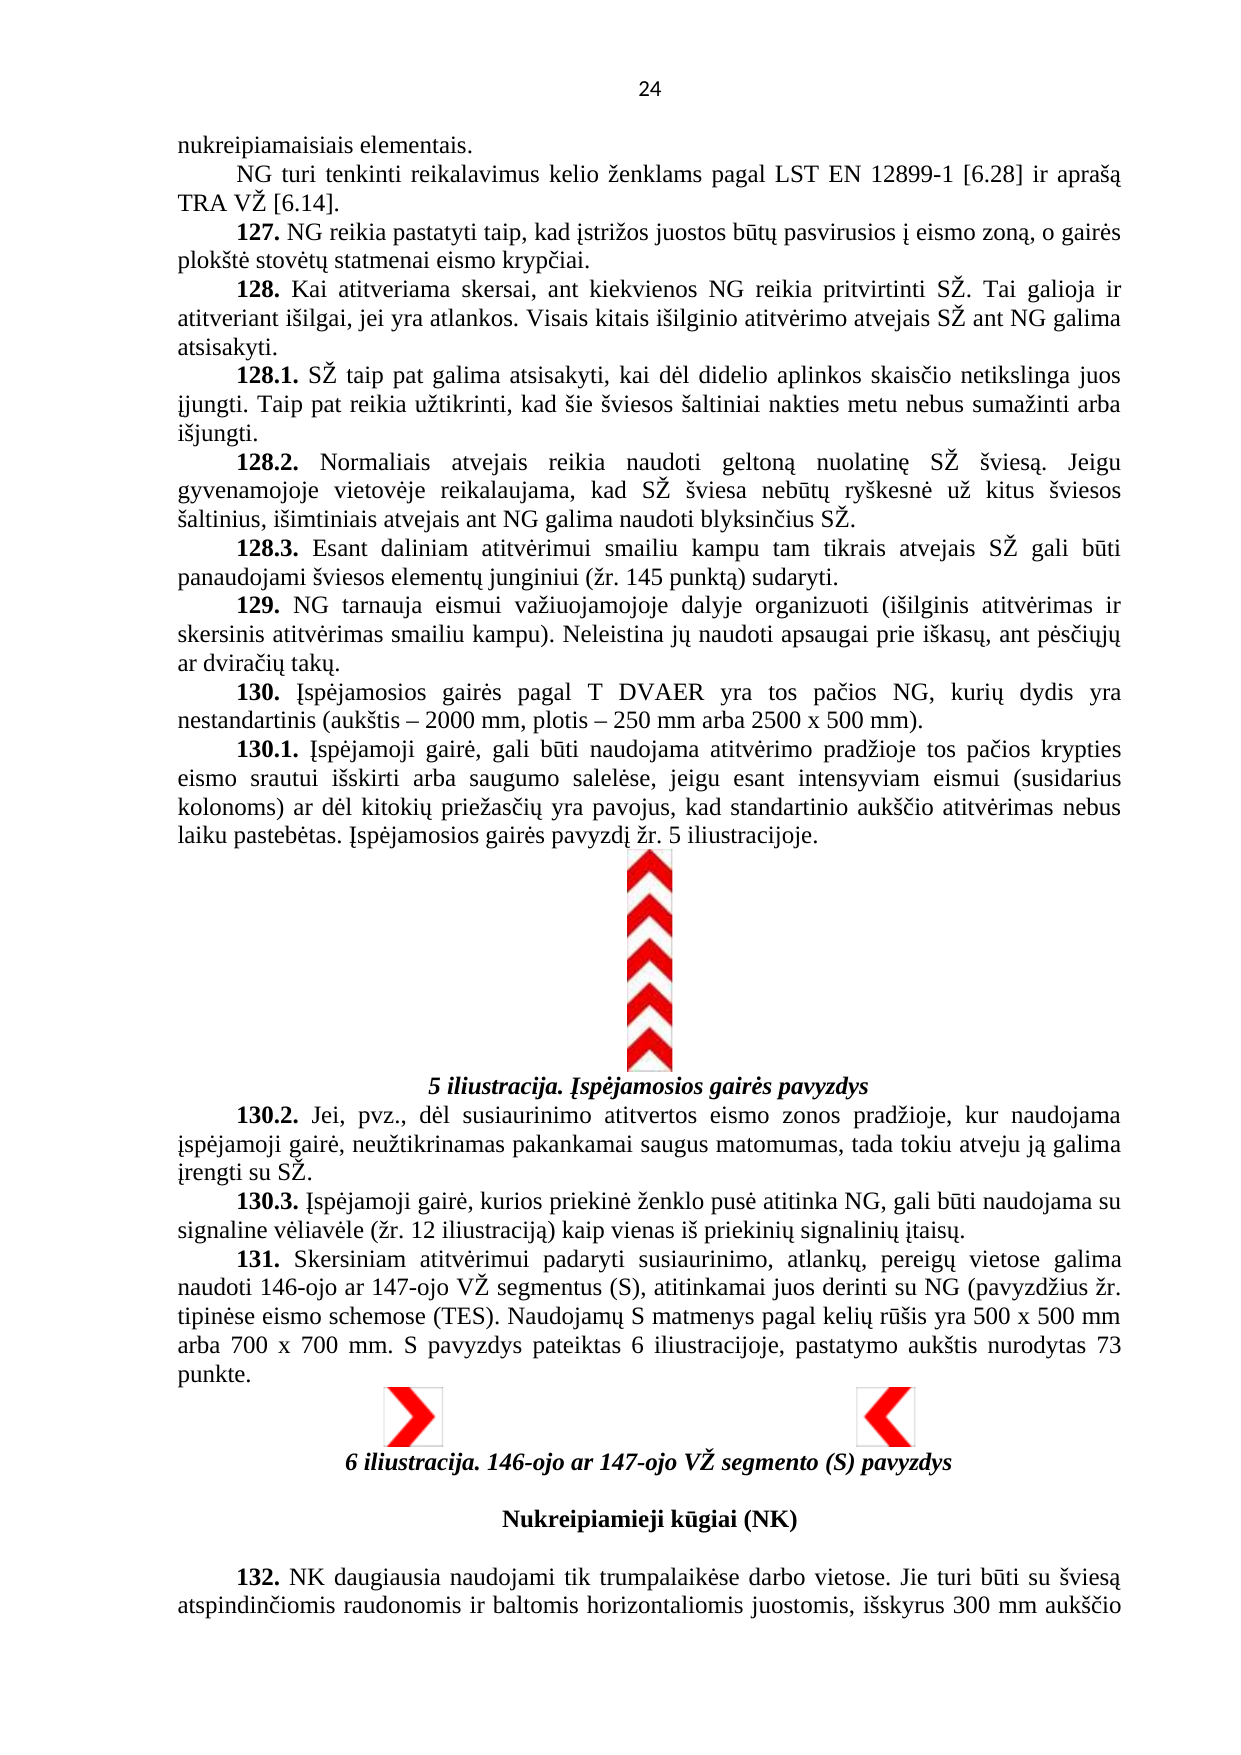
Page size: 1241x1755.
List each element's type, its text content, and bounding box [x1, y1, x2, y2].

text 131. Skersiniam atitvėrimui padaryti susiaurinimo, atlankų, pereigų vietose galima naudoti 146-ojo ar 147-ojo VŽ segmentus (S), atitinkamai juos derinti su NG (pavyzdžius žr. tipinėse eismo schemose (TES). Naudojamų S matmenys pagal kelių rūšis yra 500 x 500 mm arba 700 x 700 mm. S pavyzdys pateiktas 6 iliustracijoje, pastatymo aukštis nurodytas 73 punkte. [177, 1244, 1122, 1387]
text 130. Įspėjamosios gairės pagal T DVAER yra tos pačios NG, kurių dydis yra nestandartinis (aukštis – 2000 mm, plotis – 250 mm arba 2500 x 500 mm). [177, 677, 1122, 734]
text Nukreipiamieji kūgiai (NK) [177, 1504, 1122, 1533]
text 128.1. SŽ taip pat galima atsisakyti, kai dėl didelio aplinkos skaisčio netikslinga juos įjungti. Taip pat reikia užtikrinti, kad šie šviesos šaltiniai nakties metu nebus sumažinti arba išjungti. [177, 361, 1122, 447]
text 128.2. Normaliais atvejais reikia naudoti geltoną nuolatinę SŽ šviesą. Jeigu gyvenamojoje vietovėje reikalaujama, kad SŽ šviesa nebūtų ryškesnė už kitus šviesos šaltinius, išimtiniais atvejais ant NG galima naudoti blyksinčius SŽ. [177, 447, 1122, 533]
table_header [916, 1388, 1122, 1447]
text NG turi tenkinti reikalavimus kelio ženklams pagal LST EN 12899-1 [6.28] ir aprašą TRA VŽ [6.14]. [177, 159, 1122, 217]
text 130.3. Įspėjamoji gairė, kurios priekinė ženklo pusė atitinka NG, gali būti naudojama su signaline vėliavėle (žr. 12 iliustraciją) kaip vienas iš priekinių signalinių įtaisų. [177, 1186, 1122, 1244]
text 129. NG tarnauja eismui važiuojamojoje dalyje organizuoti (išilginis atitvėrimas ir skersinis atitvėrimas smailiu kampu). Neleistina jų naudoti apsaugai prie iškasų, ant pėsčiųjų ar dviračių takų. [177, 591, 1122, 677]
text 132. NK daugiausia naudojami tik trumpalaikėse darbo vietose. Jie turi būti su šviesą atspindinčiomis raudonomis ir baltomis horizontaliomis juostomis, išskyrus 300 mm aukščio [177, 1562, 1122, 1619]
table_header [177, 1388, 383, 1447]
text 128. Kai atitveriama skersai, ant kiekvienos NG reikia pritvirtinti SŽ. Tai galioja ir atitveriant išilgai, jei yra atlankos. Visais kitais išilginio atitvėrimo atvejais SŽ ant NG galima atsisakyti. [177, 274, 1122, 361]
text 130.1. Įspėjamoji gairė, gali būti naudojama atitvėrimo pradžioje tos pačios krypties eismo srautui išskirti arba saugumo salelėse, jeigu esant intensyviam eismui (susidarius kolonoms) ar dėl kitokių priežasčių yra pavojus, kad standartinio aukščio atitvėrimas nebus laiku pastebėtas. Įspėjamosios gairės pavyzdį žr. 5 iliustracijoje. [177, 734, 1122, 849]
text nukreipiamaisiais elementais. [177, 131, 1122, 159]
text 6 iliustracija. 146-ojo ar 147-ojo VŽ segmento (S) pavyzdys [177, 1447, 1122, 1476]
table_header [650, 1388, 856, 1447]
text 130.2. Jei, pvz., dėl susiaurinimo atitvertos eismo zonos pradžioje, kur naudojama įspėjamoji gairė, neužtikrinamas pakankamai saugus matomumas, tada tokiu atveju ją galima įrengti su SŽ. [177, 1100, 1122, 1186]
table_header [444, 1388, 649, 1447]
text 128.3. Esant daliniam atitvėrimui smailiu kampu tam tikrais atvejais SŽ gali būti panaudojami šviesos elementų junginiui (žr. 145 punktą) sudaryti. [177, 533, 1122, 591]
text 5 iliustracija. Įspėjamosios gairės pavyzdys [177, 1071, 1122, 1100]
text 127. NG reikia pastatyti taip, kad įstrižos juostos būtų pasvirusios į eismo zoną, o gairės plokštė stovėtų statmenai eismo krypčiai. [177, 217, 1122, 274]
